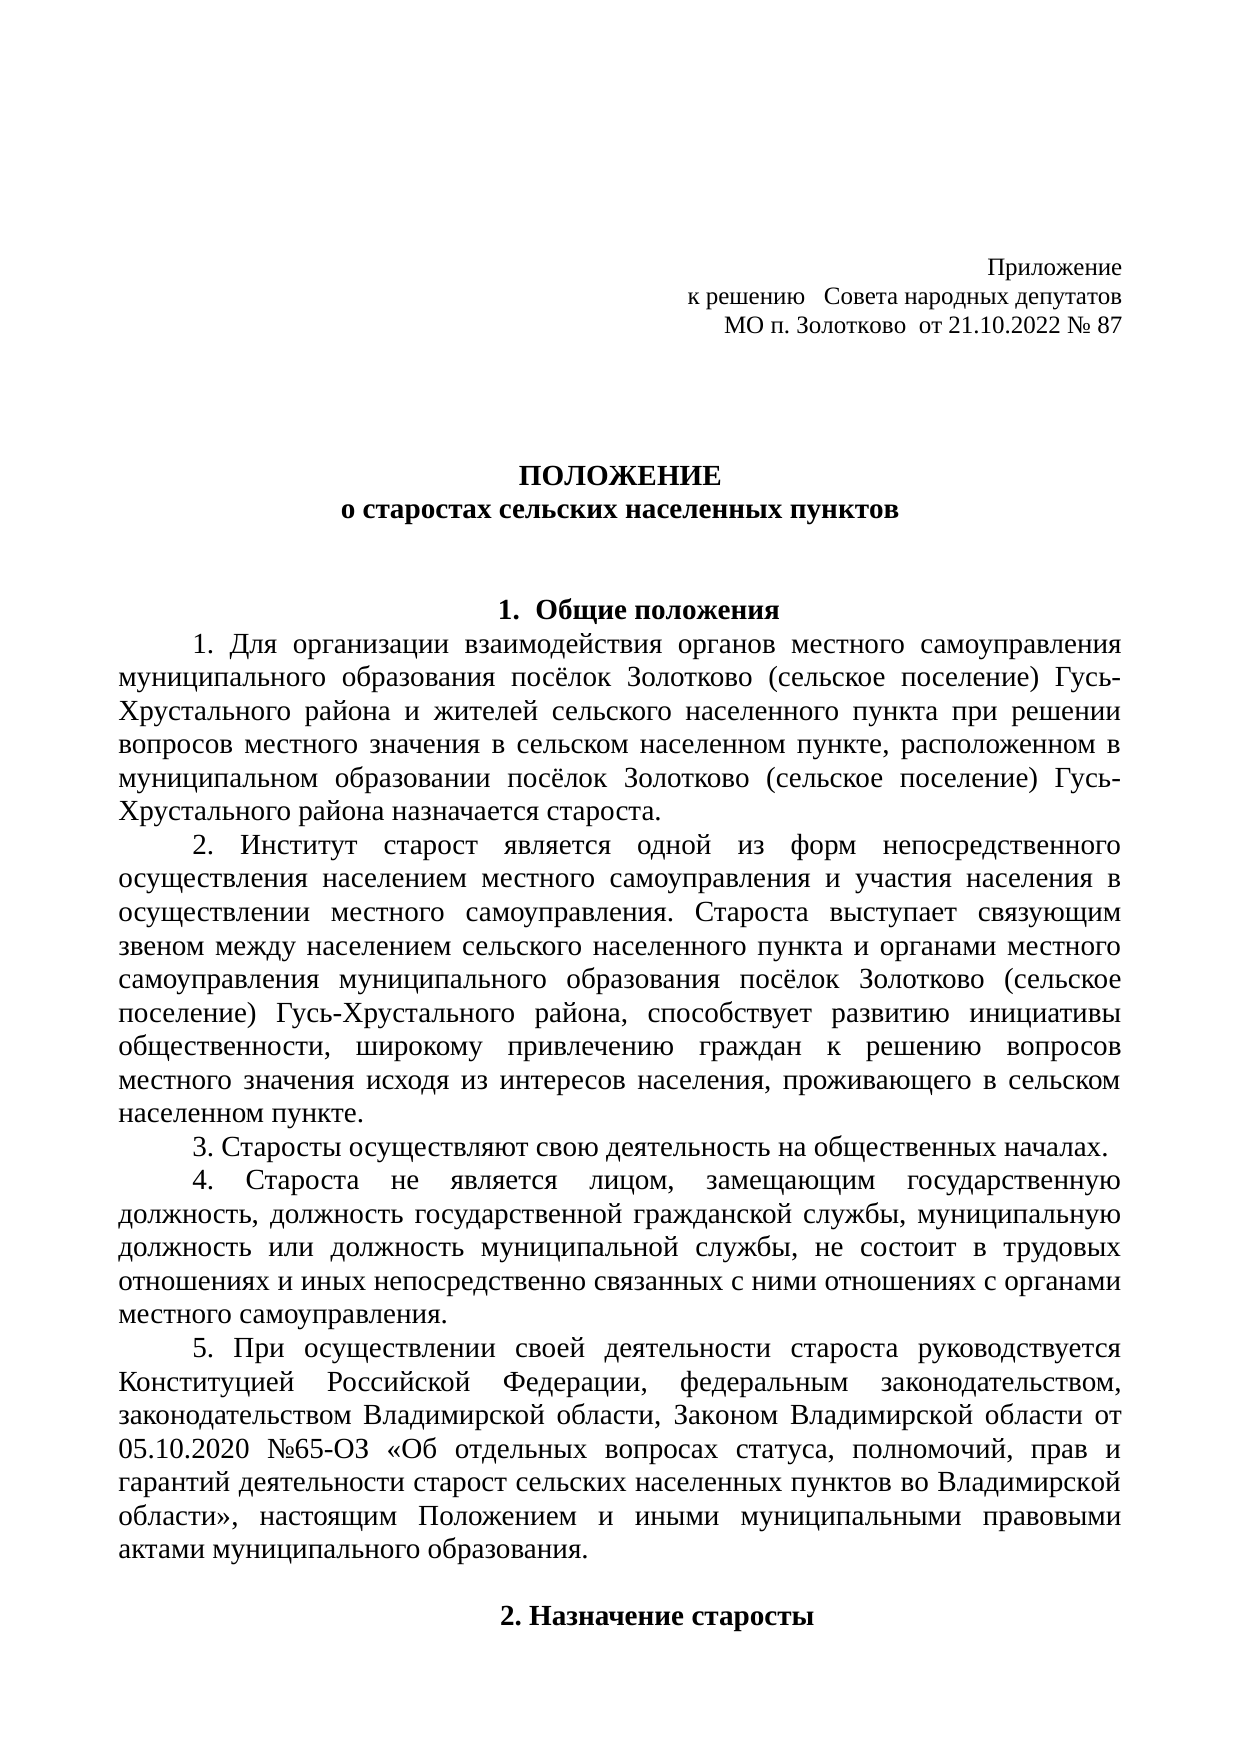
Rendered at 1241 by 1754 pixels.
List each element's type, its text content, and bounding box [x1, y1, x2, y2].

text о старостах сельских населенных пунктов [118, 492, 1122, 525]
text Приложение [118, 252, 1122, 281]
text 2. Институт старост является одной из форм непосредственного осуществления населением местного самоуправления и участия населения в осуществлении местного самоуправления. Староста выступает связующим звеном между населением сельского населенного пункта и органами местного самоуправления муниципального образования посёлок Золотково (сельское поселение) Гусь-Хрустального района, способствует развитию инициативы общественности, широкому привлечению граждан к решению вопросов местного значения исходя из интересов населения, проживающего в сельском населенном пункте. [118, 827, 1122, 1129]
text 3. Старосты осуществляют свою деятельность на общественных началах. [118, 1129, 1122, 1162]
list Общие положения [156, 592, 1122, 626]
text к решению Совета народных депутатов [118, 281, 1122, 310]
text МО п. Золотково от 21.10.2022 № 87 [118, 310, 1122, 338]
text 1. Для организации взаимодействия органов местного самоуправления муниципального образования посёлок Золотково (сельское поселение) Гусь-Хрустального района и жителей сельского населенного пункта при решении вопросов местного значения в сельском населенном пункте, расположенном в муниципальном образовании посёлок Золотково (сельское поселение) Гусь-Хрустального района назначается староста. [118, 626, 1122, 827]
text 4. Староста не является лицом, замещающим государственную должность, должность государственной гражданской службы, муниципальную должность или должность муниципальной службы, не состоит в трудовых отношениях и иных непосредственно связанных с ними отношениях с органами местного самоуправления. [118, 1162, 1122, 1330]
text 2. Назначение старосты [118, 1598, 1122, 1632]
text ПОЛОЖЕНИЕ [118, 458, 1122, 492]
text 5. При осуществлении своей деятельности староста руководствуется Конституцией Российской Федерации, федеральным законодательством, законодательством Владимирской области, Законом Владимирской области от 05.10.2020 №65-ОЗ «Об отдельных вопросах статуса, полномочий, прав и гарантий деятельности старост сельских населенных пунктов во Владимирской области», настоящим Положением и иными муниципальными правовыми актами муниципального образования. [118, 1330, 1122, 1565]
